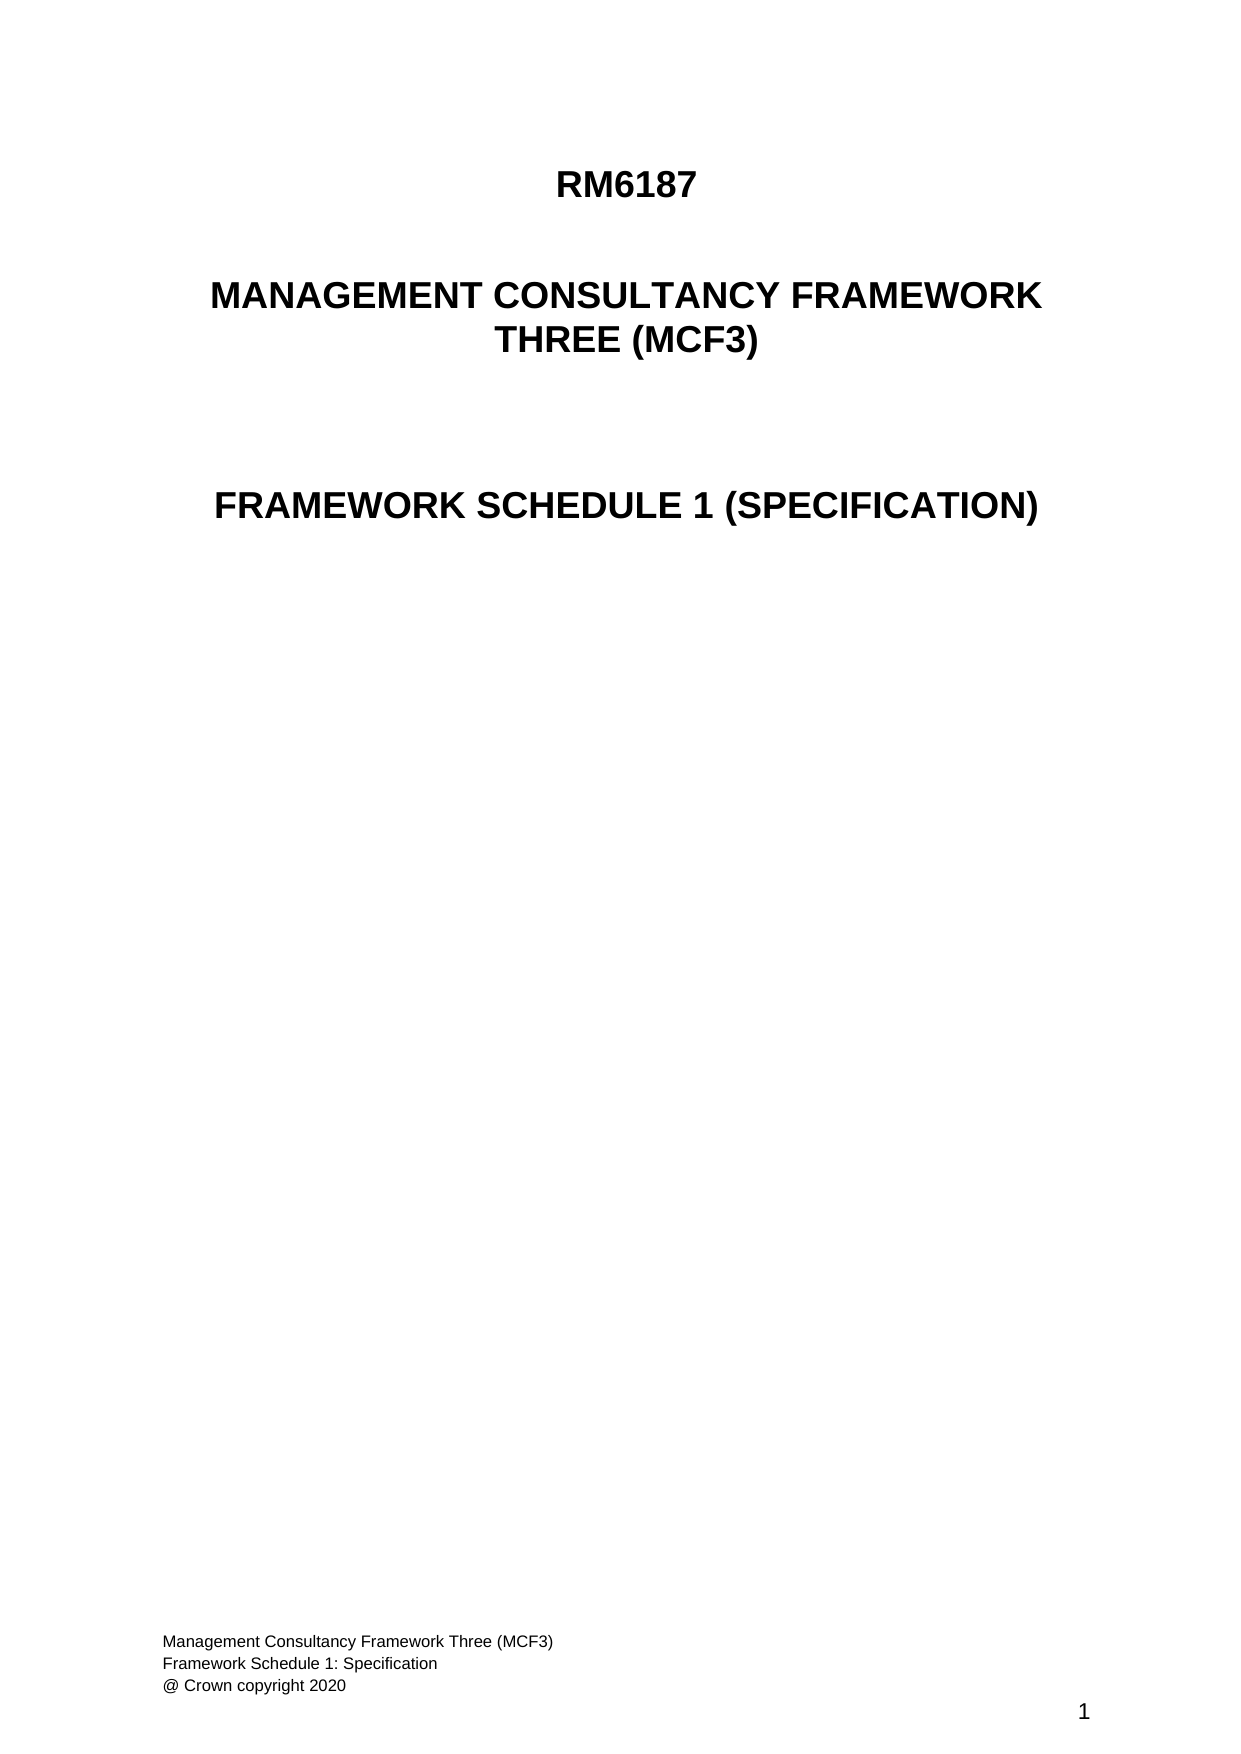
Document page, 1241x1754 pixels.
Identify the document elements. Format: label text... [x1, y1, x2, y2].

subtitle RM6187 [162, 162, 1090, 206]
subtitle FRAMEWORK SCHEDULE 1 (SPECIFICATION) [162, 484, 1090, 527]
subtitle MANAGEMENT CONSULTANCY FRAMEWORK THREE (MCF3) [162, 274, 1090, 360]
